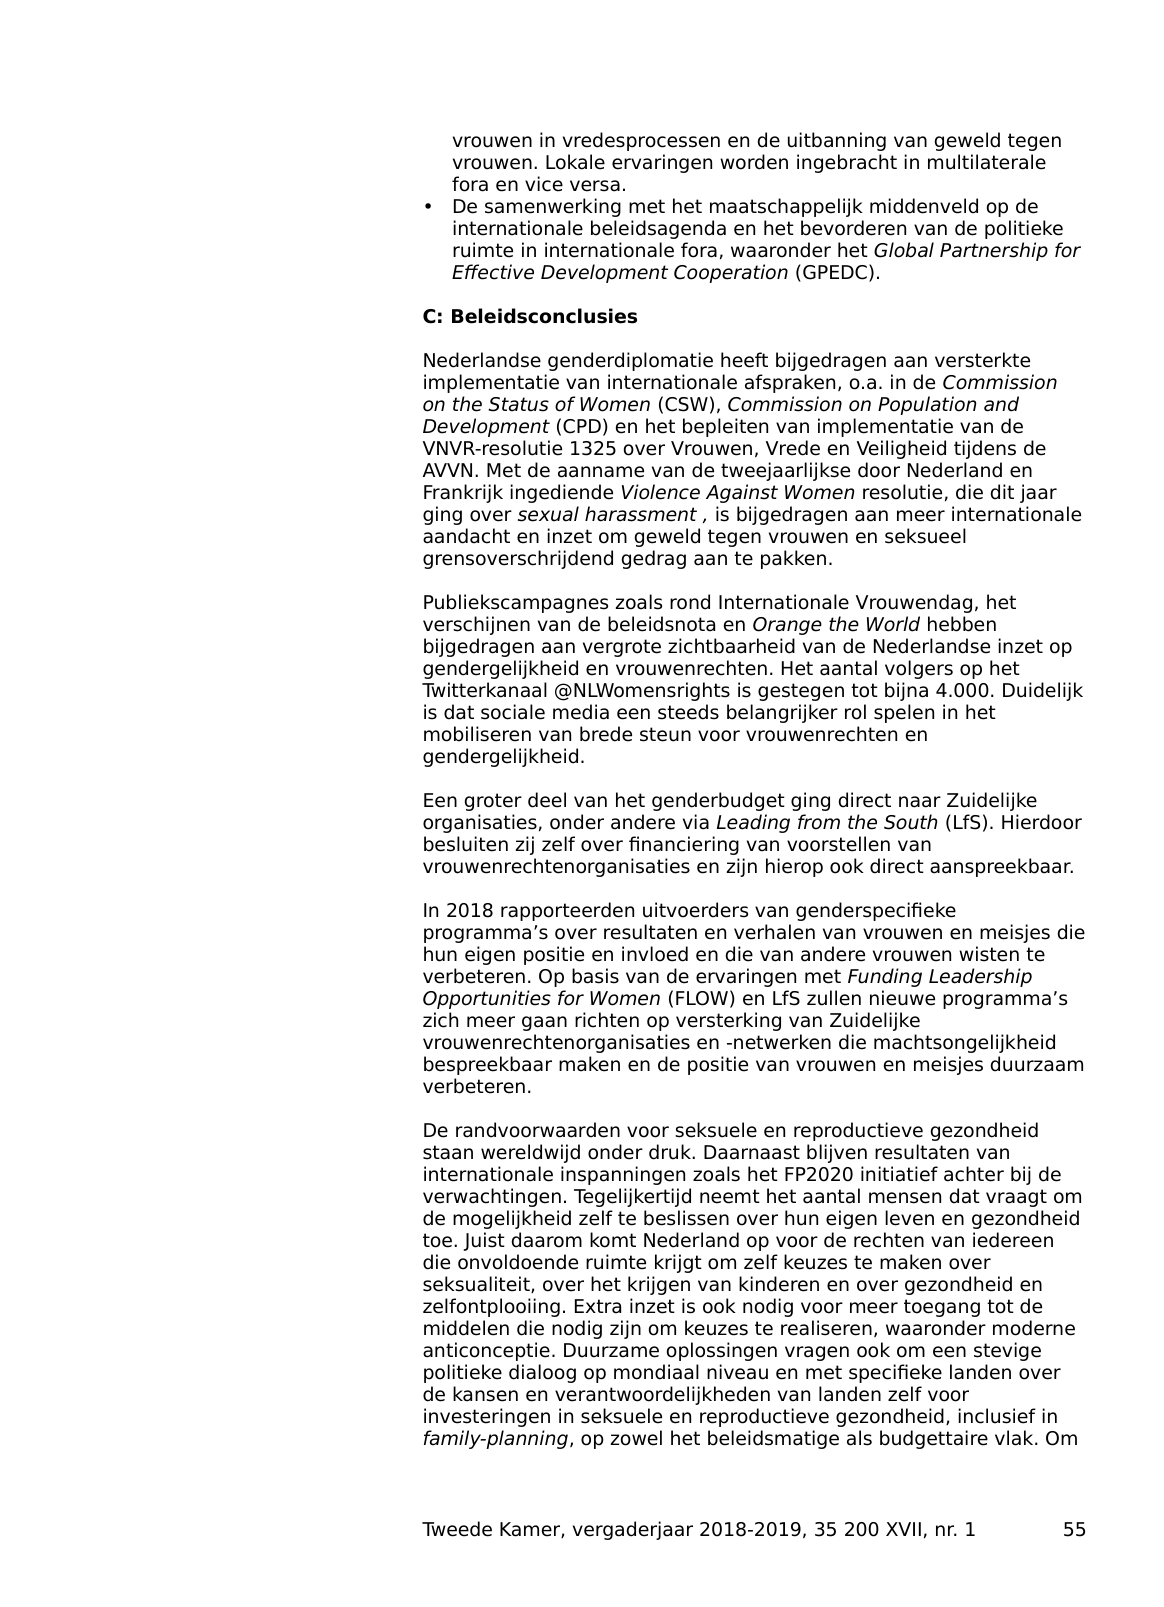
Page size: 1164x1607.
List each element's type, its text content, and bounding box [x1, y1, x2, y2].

text Publiekscampagnes zoals rond Internationale Vrouwendag, het verschijnen van de beleidsnota en Orange the World hebben bijgedragen aan vergrote zichtbaarheid van de Nederlandse inzet op gendergelijkheid en vrouwenrechten. Het aantal volgers op het Twitterkanaal @NLWomensrights is gestegen tot bijna 4.000. Duidelijk is dat sociale media een steeds belangrijker rol spelen in het mobiliseren van brede steun voor vrouwenrechten en gendergelijkheid. [422, 592, 1087, 768]
text De randvoorwaarden voor seksuele en reproductieve gezondheid staan wereldwijd onder druk. Daarnaast blijven resultaten van internationale inspanningen zoals het FP2020 initiatief achter bij de verwachtingen. Tegelijkertijd neemt het aantal mensen dat vraagt om de mogelijkheid zelf te beslissen over hun eigen leven en gezondheid toe. Juist daarom komt Nederland op voor de rechten van iedereen die onvoldoende ruimte krijgt om zelf keuzes te maken over seksualiteit, over het krijgen van kinderen en over gezondheid en zelfontplooiing. Extra inzet is ook nodig voor meer toegang tot de middelen die nodig zijn om keuzes te realiseren, waaronder moderne anticonceptie. Duurzame oplossingen vragen ook om een stevige politieke dialoog op mondiaal niveau en met specifieke landen over de kansen en verantwoordelijkheden van landen zelf voor investeringen in seksuele en reproductieve gezondheid, inclusief in family-planning, op zowel het beleidsmatige als budgettaire vlak. Om [422, 1120, 1087, 1450]
text In 2018 rapporteerden uitvoerders van genderspecifieke programma’s over resultaten en verhalen van vrouwen en meisjes die hun eigen positie en invloed en die van andere vrouwen wisten te verbeteren. Op basis van de ervaringen met Funding Leadership Opportunities for Women (FLOW) en LfS zullen nieuwe programma’s zich meer gaan richten op versterking van Zuidelijke vrouwenrechtenorganisaties en -netwerken die machtsongelijkheid bespreekbaar maken en de positie van vrouwen en meisjes duurzaam verbeteren. [422, 900, 1087, 1098]
subtitle C: Beleidsconclusies [422, 306, 1087, 328]
text Een groter deel van het genderbudget ging direct naar Zuidelijke organisaties, onder andere via Leading from the South (LfS). Hierdoor besluiten zij zelf over financiering van voorstellen van vrouwenrechtenorganisaties en zijn hierop ook direct aanspreekbaar. [422, 790, 1087, 878]
text • De samenwerking met het maatschappelijk middenveld op de internationale beleidsagenda en het bevorderen van de politieke ruimte in internationale fora, waaronder het Global Partnership for Effective Development Cooperation (GPEDC). [422, 196, 1087, 284]
text vrouwen in vredesprocessen en de uitbanning van geweld tegen vrouwen. Lokale ervaringen worden ingebracht in multilaterale fora en vice versa. [422, 130, 1087, 196]
text Nederlandse genderdiplomatie heeft bijgedragen aan versterkte implementatie van internationale afspraken, o.a. in de Commission on the Status of Women (CSW), Commission on Population and Development (CPD) en het bepleiten van implementatie van de VNVR-resolutie 1325 over Vrouwen, Vrede en Veiligheid tijdens de AVVN. Met de aanname van de tweejaarlijkse door Nederland en Frankrijk ingediende Violence Against Women resolutie, die dit jaar ging over sexual harassment , is bijgedragen aan meer internationale aandacht en inzet om geweld tegen vrouwen en seksueel grensoverschrijdend gedrag aan te pakken. [422, 350, 1087, 570]
